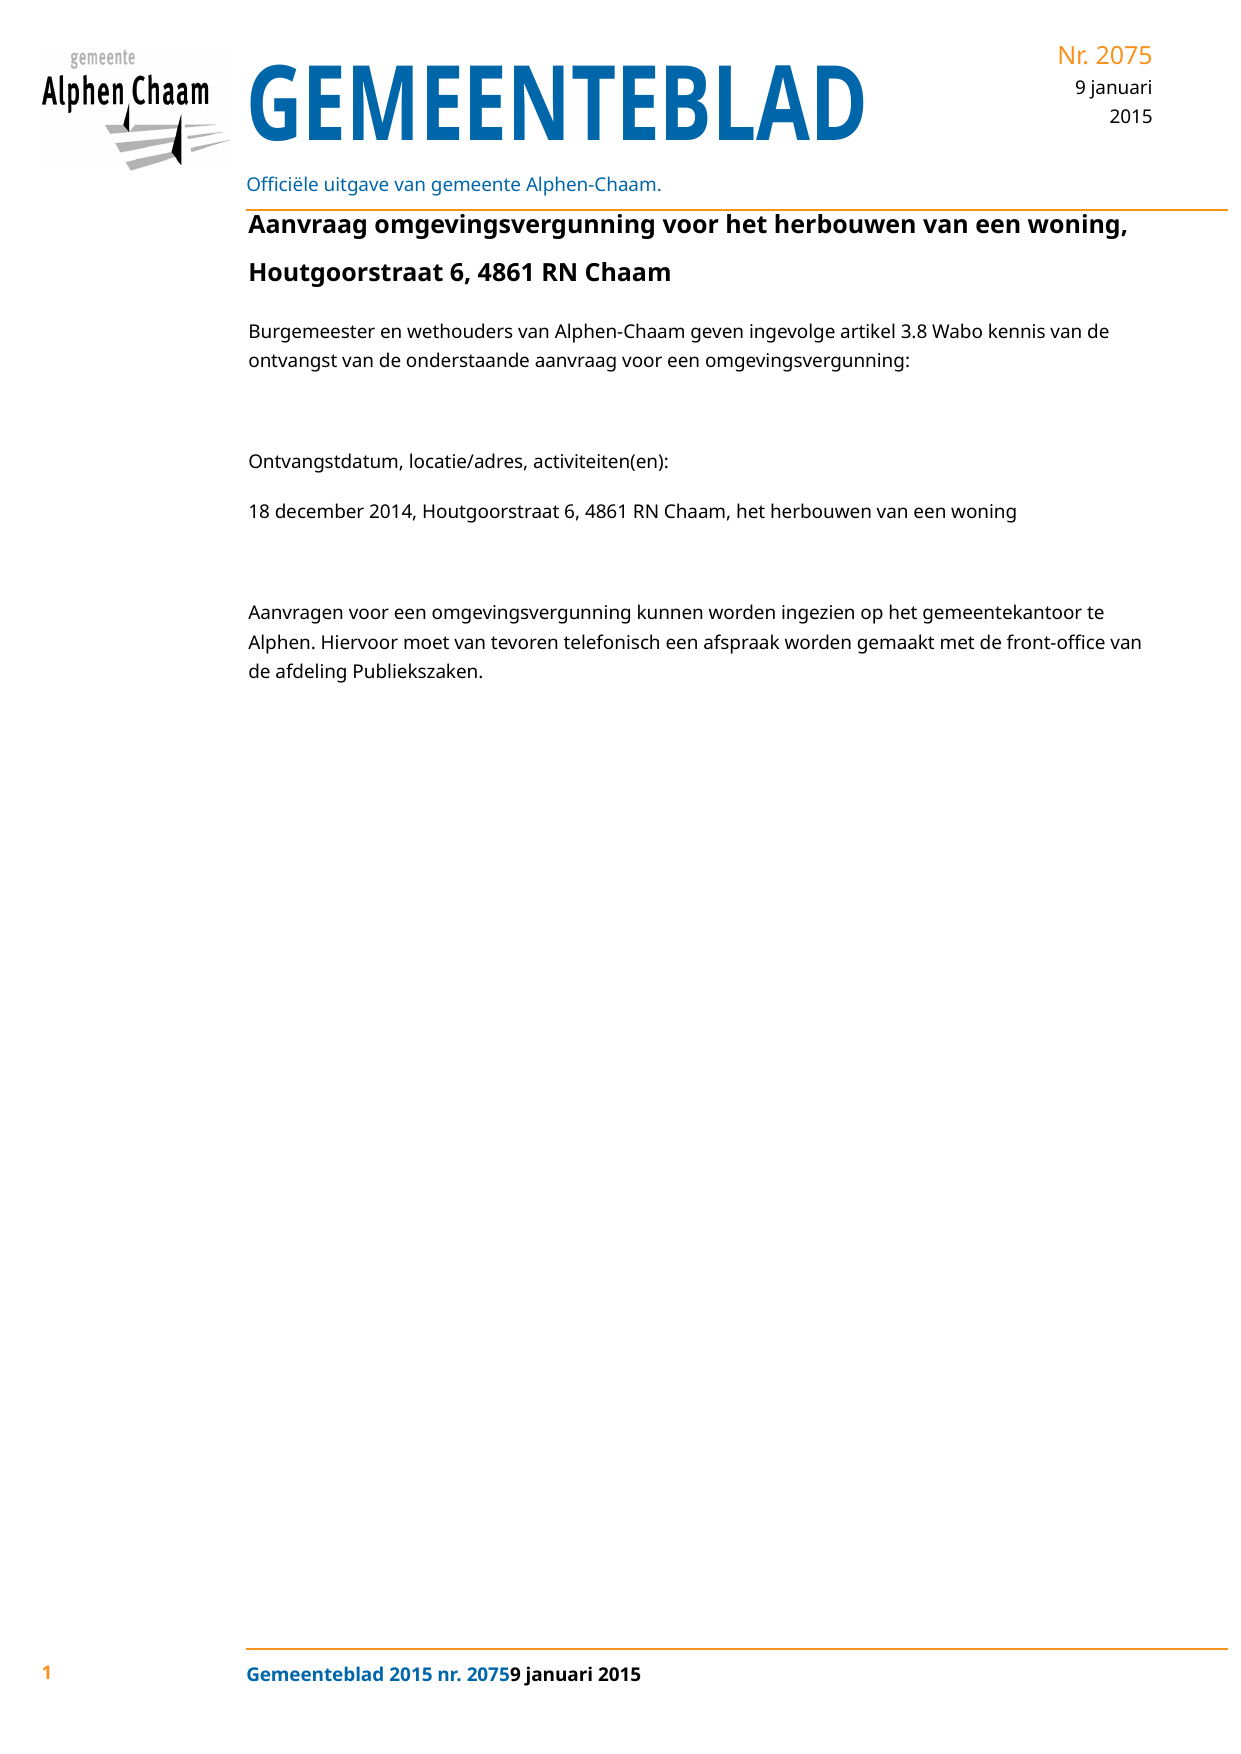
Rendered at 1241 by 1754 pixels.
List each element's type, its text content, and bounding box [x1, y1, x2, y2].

text Burgemeester en wethouders van Alphen-Chaam geven ingevolge artikel 3.8 Wabo kennis van de ontvangst van de onderstaande aanvraag voor een omgevingsvergunning: [248, 318, 1152, 373]
text Aanvraag omgevingsvergunning voor het herbouwen van een woning, Houtgoorstraat 6, 4861 RN Chaam [248, 211, 1152, 288]
text Ontvangstdatum, locatie/adres, activiteiten(en): [248, 448, 1152, 474]
text Aanvragen voor een omgevingsvergunning kunnen worden ingezien op het gemeentekantoor te Alphen. Hiervoor moet van tevoren telefonisch een afspraak worden gemaakt met de front-office van de afdeling Publiekszaken. [248, 599, 1152, 684]
text 18 december 2014, Houtgoorstraat 6, 4861 RN Chaam, het herbouwen van een woning [248, 499, 1152, 524]
picture [41, 47, 231, 172]
